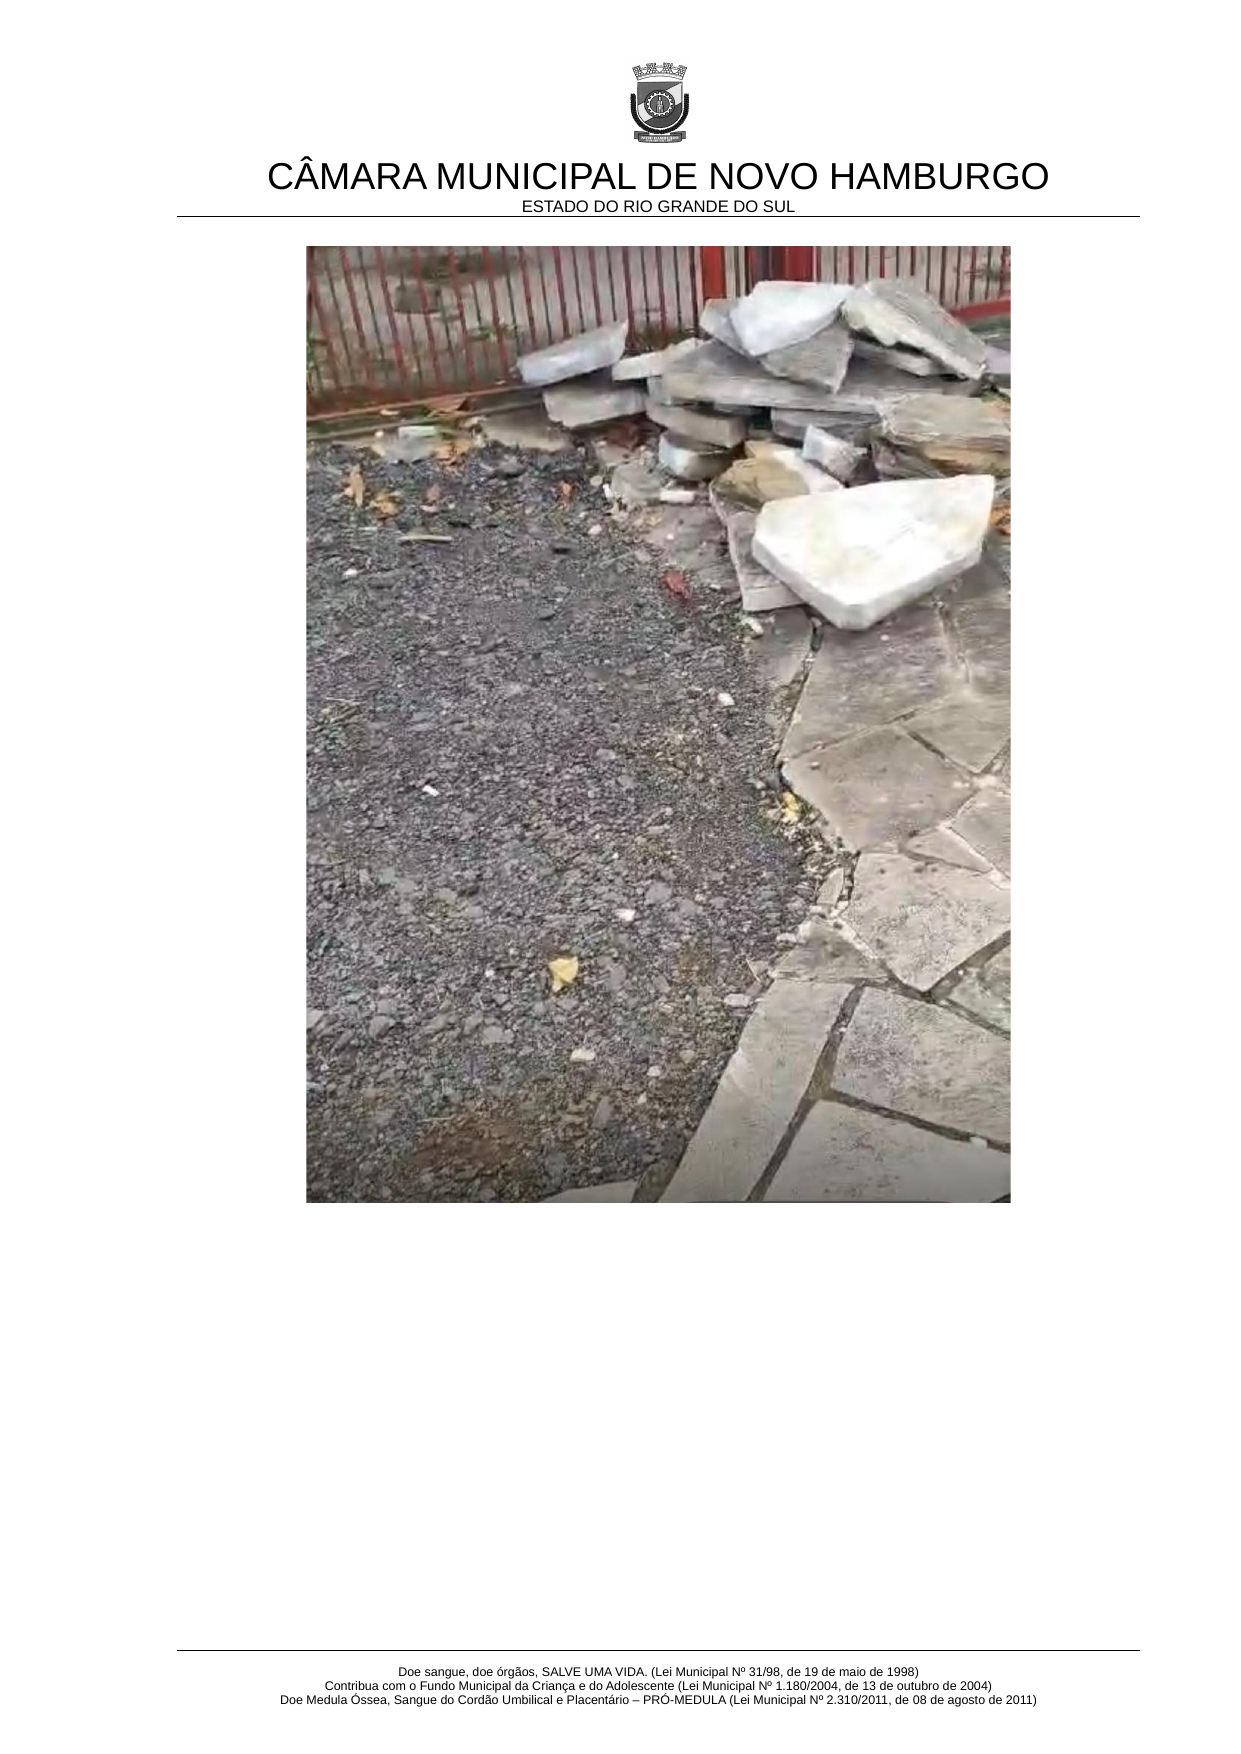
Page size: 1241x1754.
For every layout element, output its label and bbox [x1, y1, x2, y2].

picture [306, 246, 1011, 1203]
